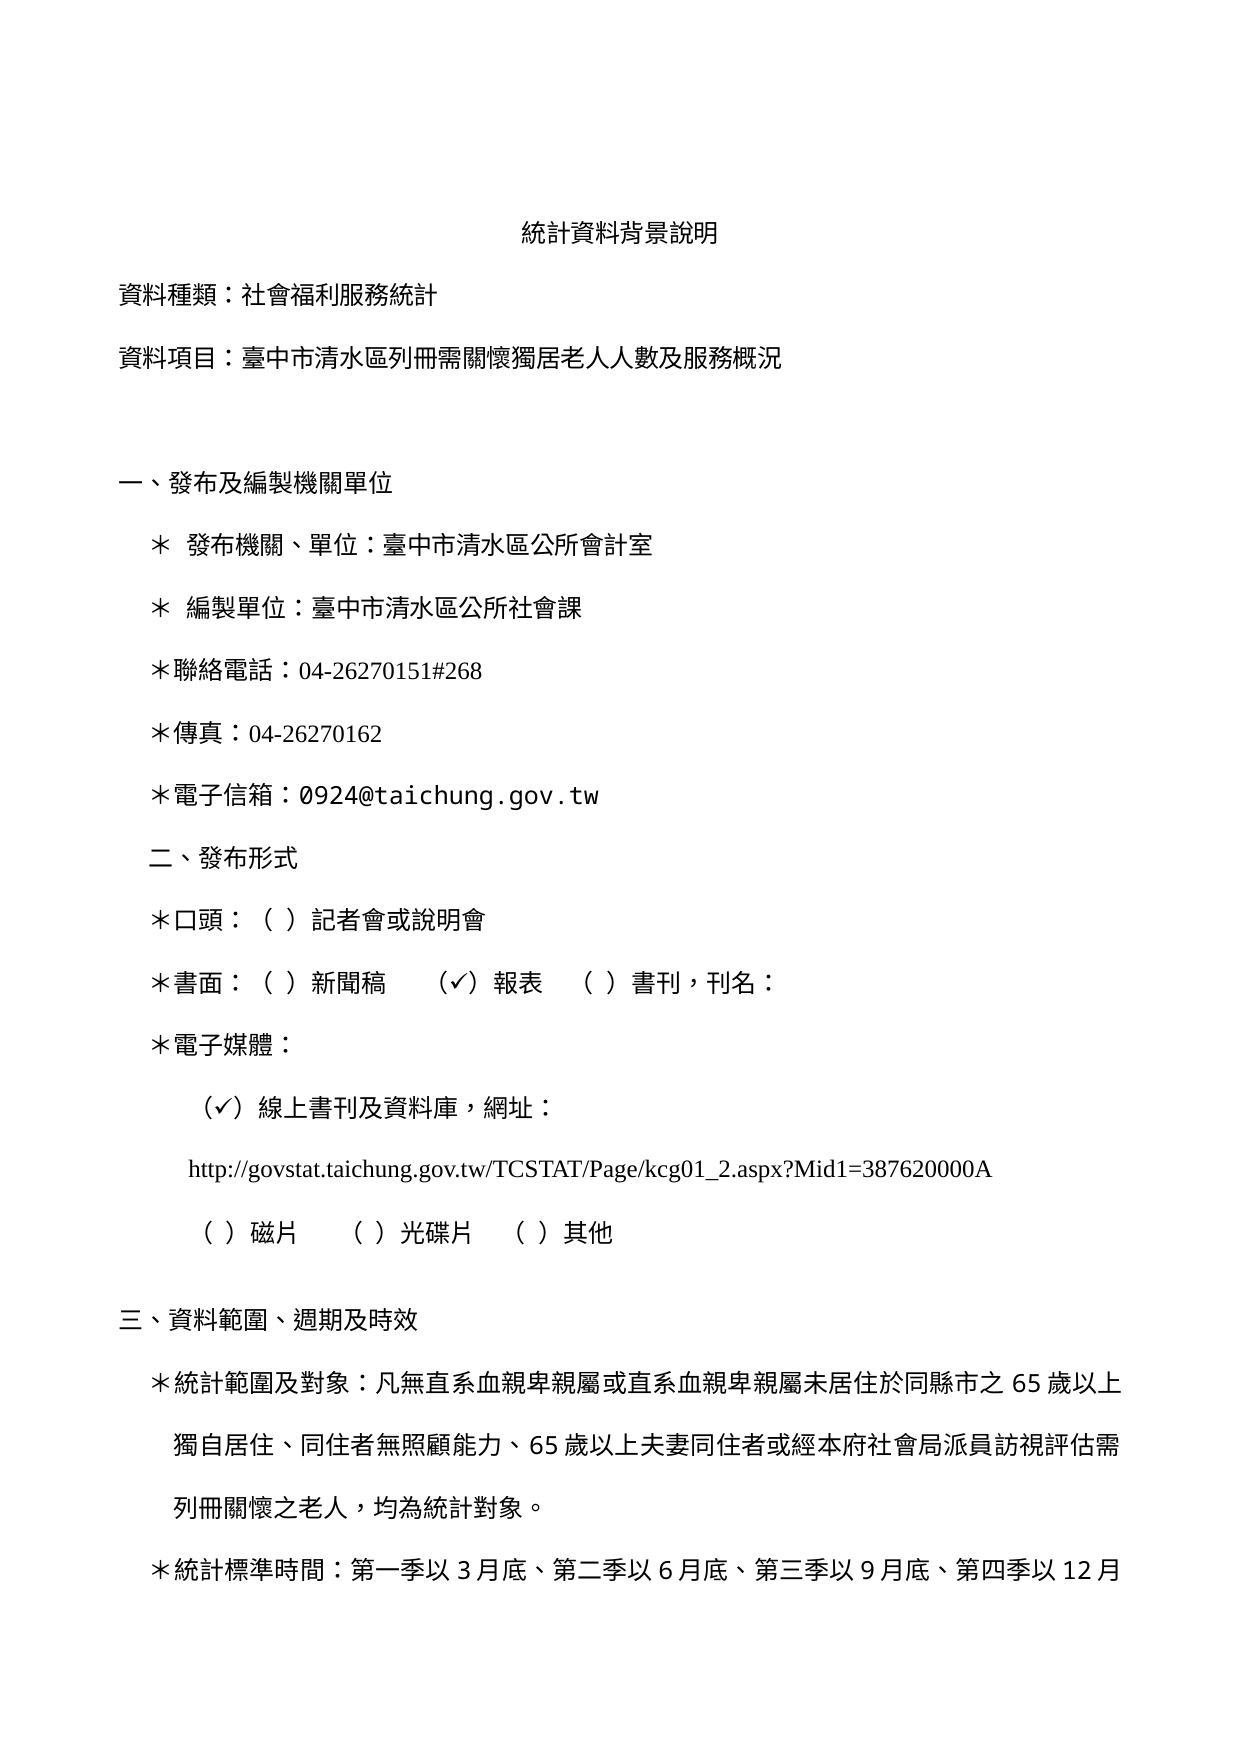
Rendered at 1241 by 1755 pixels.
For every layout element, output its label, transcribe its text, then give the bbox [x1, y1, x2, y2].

text 三、資料範圍、週期及時效 [118, 1277, 1122, 1339]
text ＊書面：（ ）新聞稿 （P）報表 （ ）書刊，刊名： [149, 939, 1122, 1002]
text http://govstat.taichung.gov.tw/TCSTAT/Page/kcg01_2.aspx?Mid1=387620000A [188, 1127, 1156, 1189]
text 統計資料背景說明 [118, 189, 1122, 252]
text ＊聯絡電話：04-26270151#268 [149, 627, 1122, 689]
text ＊統計標準時間：第一季以3月底、第二季以6月底、第三季以9月底、第四季以12月 [149, 1527, 1122, 1589]
text ＊電子媒體： [149, 1002, 1122, 1064]
text （P）線上書刊及資料庫，網址： [188, 1064, 1156, 1127]
list 編製單位：臺中市清水區公所社會課 [149, 564, 1122, 627]
text ＊口頭：（ ）記者會或說明會 [149, 877, 1122, 939]
text （ ）磁片 （ ）光碟片 （ ）其他 [188, 1189, 1156, 1252]
text ＊傳真：04-26270162 [149, 689, 1122, 752]
list 發布機關、單位：臺中市清水區公所會計室 [149, 502, 1122, 564]
text 資料種類：社會福利服務統計 [118, 252, 1122, 314]
text ＊電子信箱：0924@taichung.gov.tw [149, 752, 1122, 814]
text ＊統計範圍及對象：凡無直系血親卑親屬或直系血親卑親屬未居住於同縣市之65歲以上獨自居住、同住者無照顧能力、65歲以上夫妻同住者或經本府社會局派員訪視評估需列冊關懷之老人，均為統計對象。 [149, 1339, 1122, 1527]
text 一、發布及編製機關單位 [118, 439, 1122, 502]
text 資料項目：臺中市清水區列冊需關懷獨居老人人數及服務概況 [118, 314, 1122, 377]
text 二、發布形式 [149, 814, 1122, 877]
